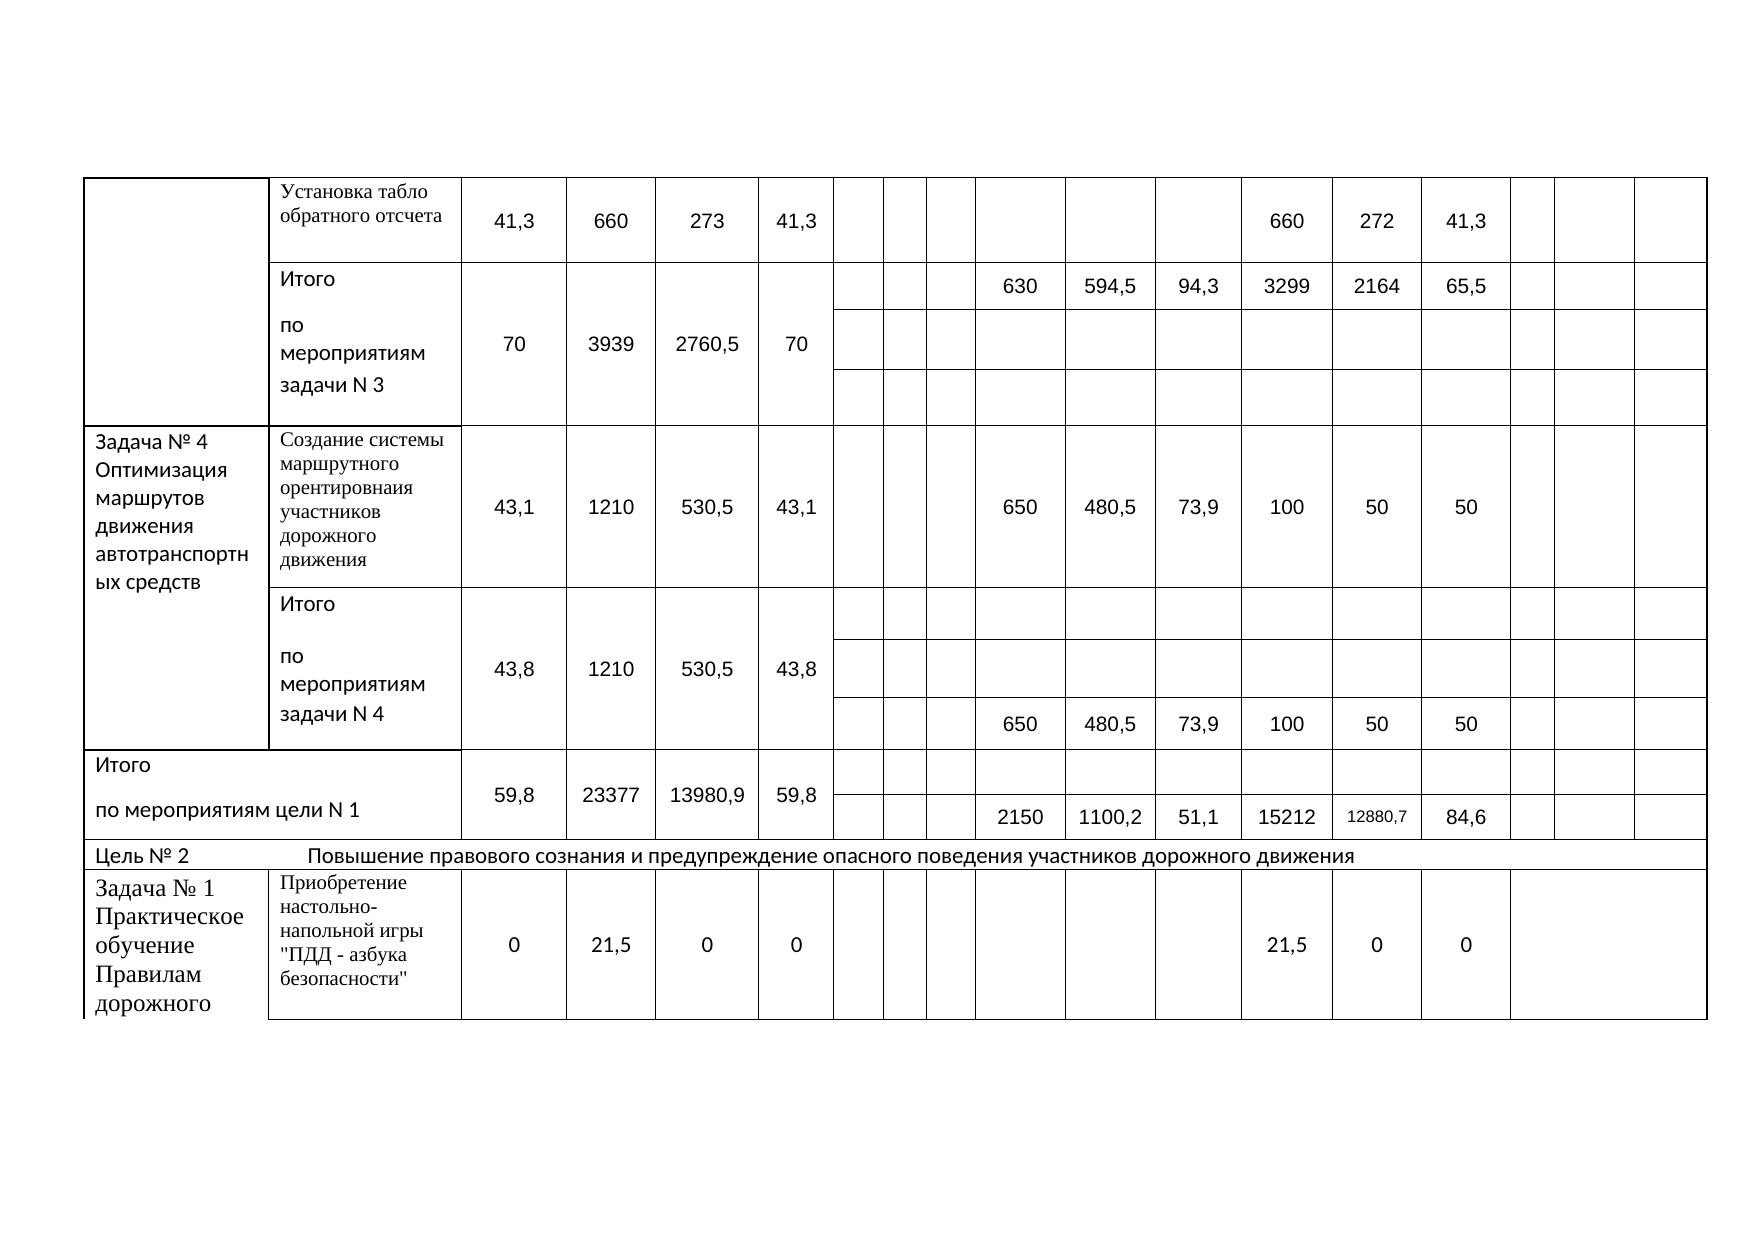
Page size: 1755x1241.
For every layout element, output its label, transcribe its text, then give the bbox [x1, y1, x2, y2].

table_cell 13980,9 [656, 750, 758, 839]
table_cell 70 [462, 263, 566, 425]
table_cell [927, 870, 975, 1019]
table_cell [927, 750, 975, 794]
table_cell [927, 588, 975, 639]
table_cell 530,5 [656, 426, 758, 587]
table_cell [976, 750, 1065, 794]
table_cell [1511, 370, 1554, 425]
table_cell 84,6 [1422, 795, 1510, 839]
table_cell [1635, 178, 1706, 262]
table_cell 272 [1333, 178, 1421, 262]
table_cell 1100,2 [1066, 795, 1155, 839]
table_cell 23377 [567, 750, 655, 839]
table_cell 73,9 [1156, 426, 1241, 587]
table_cell [1555, 426, 1634, 587]
table_cell [1511, 795, 1554, 839]
table_cell 0 [1422, 870, 1510, 1019]
table_cell [1555, 698, 1634, 748]
table_cell [976, 370, 1065, 425]
table_cell [1635, 310, 1706, 368]
table_cell 0 [462, 870, 566, 1019]
table_cell [1066, 750, 1155, 794]
table_cell [1555, 370, 1634, 425]
table_cell 50 [1333, 426, 1421, 587]
table_cell 3939 [567, 263, 655, 425]
table_cell 43,1 [462, 426, 566, 587]
table_cell [927, 263, 975, 308]
table_cell Приобретение настольно-напольной игры "ПДД - азбука безопасности" [269, 870, 461, 1019]
table_cell [1333, 310, 1421, 368]
table_cell Задача № 1 Практическое обучение Правилам дорожного [85, 870, 268, 1019]
table_cell [1511, 698, 1554, 748]
table_cell 2164 [1333, 263, 1421, 308]
table_cell [834, 263, 883, 308]
table_cell 41,3 [1422, 178, 1510, 262]
table_cell 21,5 [567, 870, 655, 1019]
table_cell [1242, 640, 1332, 697]
table_cell 2760,5 [656, 263, 758, 425]
table_cell Итого [270, 588, 461, 639]
table_cell [1635, 426, 1706, 587]
table_cell [1555, 178, 1634, 262]
table_cell [884, 263, 926, 308]
table_cell [927, 178, 975, 262]
table_cell [1511, 263, 1554, 308]
table_cell [834, 370, 883, 425]
table_cell [976, 588, 1065, 639]
table_cell [1635, 795, 1706, 839]
table_cell [1555, 310, 1634, 368]
table_cell 2150 [976, 795, 1065, 839]
table_cell 43,8 [759, 588, 833, 748]
table_cell Итого [270, 263, 461, 308]
table_cell [834, 870, 883, 1019]
table_cell задачи N 3 [270, 369, 461, 425]
table_cell [884, 426, 926, 587]
table_cell [1611, 870, 1706, 1019]
table_cell [1333, 370, 1421, 425]
table_cell [1156, 310, 1241, 368]
table_cell [1555, 750, 1634, 794]
table_cell [884, 750, 926, 794]
table_cell [976, 640, 1065, 697]
table_cell [884, 640, 926, 697]
table_cell 1210 [567, 426, 655, 587]
table_cell [884, 370, 926, 425]
table_cell [1333, 750, 1421, 794]
table_cell 3299 [1242, 263, 1332, 308]
table_cell 43,1 [759, 426, 833, 587]
table_cell [927, 698, 975, 748]
table_cell [1066, 640, 1155, 697]
table_cell [834, 426, 883, 587]
table_cell [1156, 750, 1241, 794]
table_cell [1555, 640, 1634, 697]
table_cell 50 [1333, 698, 1421, 748]
table_cell 0 [1333, 870, 1421, 1019]
table_cell [1511, 426, 1554, 587]
table_cell 100 [1242, 426, 1332, 587]
table_cell [884, 310, 926, 368]
table_cell [1333, 588, 1421, 639]
table_cell [1555, 870, 1611, 1019]
table_cell [976, 178, 1065, 262]
table_cell [927, 370, 975, 425]
table_cell [1156, 870, 1241, 1019]
table_cell [1635, 698, 1706, 748]
table_cell [1555, 588, 1634, 639]
table_cell [1242, 750, 1332, 794]
table_cell 59,8 [759, 750, 833, 839]
table_cell [1511, 870, 1555, 1019]
table_cell [884, 698, 926, 748]
table_cell [834, 588, 883, 639]
table_cell [834, 640, 883, 697]
table_cell [1635, 588, 1706, 639]
table_cell 70 [759, 263, 833, 425]
table_cell 41,3 [462, 178, 566, 262]
table_cell [1333, 640, 1421, 697]
table_cell [1066, 588, 1155, 639]
table_cell [1511, 310, 1554, 368]
table_cell [834, 795, 883, 839]
table_cell [1635, 263, 1706, 308]
table_cell Цель № 2 Повышение правового сознания и предупреждение опасного поведения участников дорожного движения [85, 840, 1706, 869]
table_cell [1422, 640, 1510, 697]
table_cell [927, 640, 975, 697]
table_cell 660 [567, 178, 655, 262]
table_cell [884, 588, 926, 639]
table_cell [1555, 795, 1634, 839]
table_cell [1156, 370, 1241, 425]
table_cell [1422, 750, 1510, 794]
table_cell 530,5 [656, 588, 758, 748]
table_cell 0 [656, 870, 758, 1019]
table_cell 50 [1422, 426, 1510, 587]
table_cell [976, 870, 1065, 1019]
table_cell [1156, 178, 1241, 262]
table_cell по мероприятиям [270, 639, 461, 697]
table_cell [927, 426, 975, 587]
table_cell [884, 870, 926, 1019]
table_cell задачи N 4 [270, 697, 461, 748]
table_cell [1422, 310, 1510, 368]
table_cell 41,3 [759, 178, 833, 262]
table_cell Итого [85, 751, 461, 794]
table_cell Задача № 4 Оптимизация маршрутов движения автотранспортных средств [85, 427, 268, 748]
table_cell [1242, 370, 1332, 425]
table_cell 273 [656, 178, 758, 262]
table_cell [1635, 370, 1706, 425]
table_cell 650 [976, 698, 1065, 748]
table_cell [1156, 588, 1241, 639]
table_cell по мероприятиям [270, 309, 461, 368]
table_cell 21,5 [1242, 870, 1332, 1019]
table_cell [1242, 588, 1332, 639]
table_cell [1635, 640, 1706, 697]
table_cell [1156, 640, 1241, 697]
table_cell 480,5 [1066, 426, 1155, 587]
table_cell [1635, 750, 1706, 794]
table_cell [1242, 310, 1332, 368]
table_cell [1511, 640, 1554, 697]
table_cell 94,3 [1156, 263, 1241, 308]
table_cell [834, 698, 883, 748]
table_cell 51,1 [1156, 795, 1241, 839]
table_cell 12880,7 [1333, 795, 1421, 839]
table_cell [834, 178, 883, 262]
table_cell [1066, 178, 1155, 262]
table_cell [1066, 310, 1155, 368]
table_cell 630 [976, 263, 1065, 308]
table_cell [1066, 370, 1155, 425]
table_cell 43,8 [462, 588, 566, 748]
table_cell [884, 795, 926, 839]
table_cell 660 [1242, 178, 1332, 262]
table_cell [1422, 588, 1510, 639]
table_cell Создание системы маршрутного орентировнаия участников дорожного движения [270, 427, 461, 587]
table_cell [85, 179, 268, 425]
table_cell [1555, 263, 1634, 308]
table_cell [1422, 370, 1510, 425]
table_cell [834, 310, 883, 368]
table_cell 15212 [1242, 795, 1332, 839]
table_cell [1066, 870, 1155, 1019]
table_cell 73,9 [1156, 698, 1241, 748]
table_cell 594,5 [1066, 263, 1155, 308]
table_cell [976, 310, 1065, 368]
table_cell [927, 310, 975, 368]
table_cell [1511, 588, 1554, 639]
table_cell 65,5 [1422, 263, 1510, 308]
table_cell 650 [976, 426, 1065, 587]
table_cell [1511, 178, 1554, 262]
table_cell 59,8 [462, 750, 566, 839]
table_cell [927, 795, 975, 839]
table_cell 1210 [567, 588, 655, 748]
table_cell по мероприятиям цели N 1 [85, 794, 461, 839]
table_cell [884, 178, 926, 262]
table_cell Установка табло обратного отсчета [270, 178, 461, 262]
table_cell 0 [759, 870, 833, 1019]
table_cell 100 [1242, 698, 1332, 748]
table_cell 50 [1422, 698, 1510, 748]
table_cell 480,5 [1066, 698, 1155, 748]
table_cell [1511, 750, 1554, 794]
table_cell [834, 750, 883, 794]
